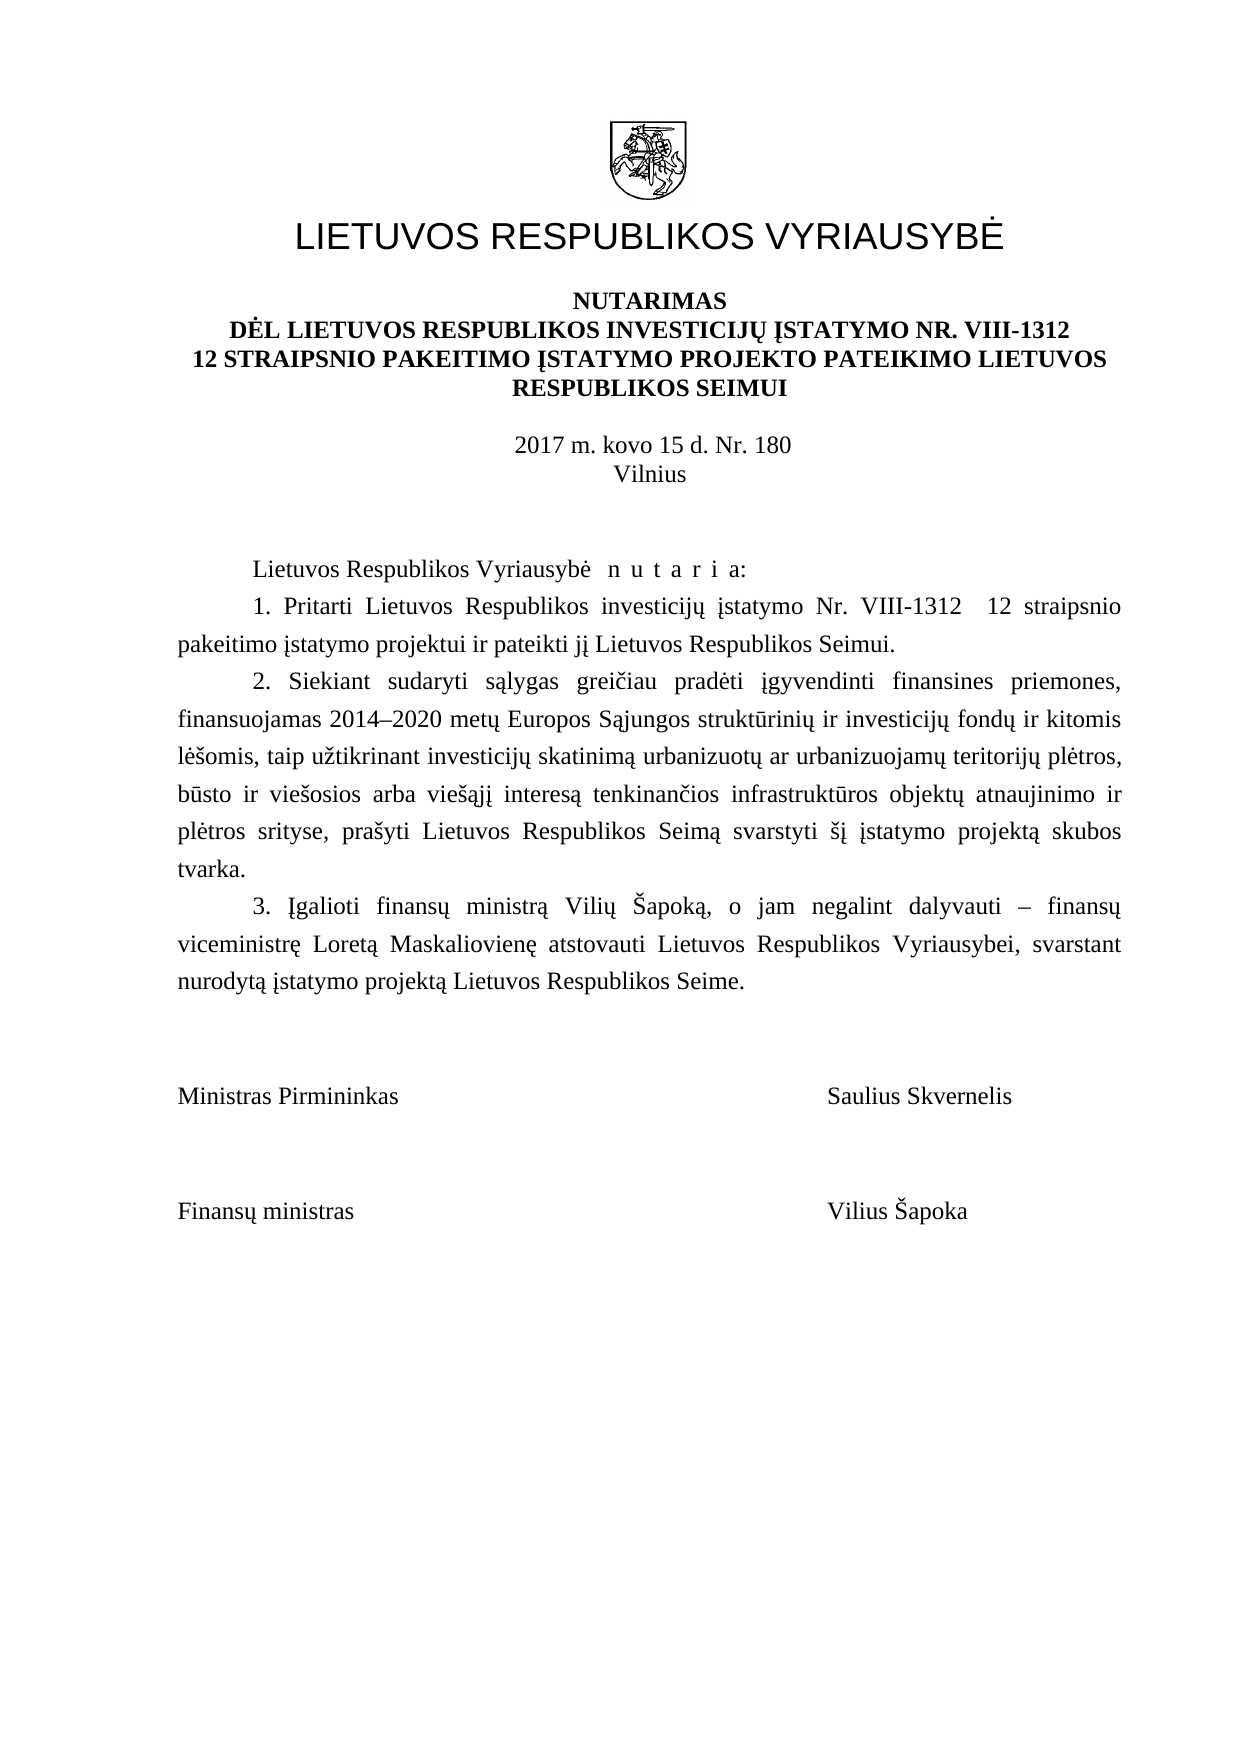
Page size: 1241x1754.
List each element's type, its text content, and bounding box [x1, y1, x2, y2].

text DĖL LIETUVOS RESPUBLIKOS INVESTICIJŲ ĮSTATYMO NR. VIII-1312 12 STRAIPSNIO PAKEITIMO ĮSTATYMO PROJEKTO PATEIKIMO LIETUVOS RESPUBLIKOS SEIMUI [177, 315, 1122, 401]
text 1. Pritarti Lietuvos Respublikos investicijų įstatymo Nr. VIII-1312 12 straipsnio pakeitimo įstatymo projektui ir pateikti jį Lietuvos Respublikos Seimui. [177, 583, 1122, 658]
text 3. Įgalioti finansų ministrą Vilių Šapoką, o jam negalint dalyvauti – finansų viceministrę Loretą Maskaliovienę atstovauti Lietuvos Respublikos Vyriausybei, svarstant nurodytą įstatymo projektą Lietuvos Respublikos Seime. [177, 883, 1122, 995]
text Ministras Pirmininkas Saulius Skvernelis [177, 1081, 1122, 1110]
text nutarimas [177, 286, 1122, 315]
text Finansų ministras Vilius Šapoka [177, 1196, 1122, 1225]
text Vilnius [177, 459, 1122, 488]
text Lietuvos Respublikos Vyriausybė nutaria: [177, 545, 1122, 583]
text 2017 m. kovo 15 d. Nr. 180 [177, 430, 1122, 459]
text Lietuvos Respublikos Vyriausybė [177, 214, 1122, 258]
text 2. Siekiant sudaryti sąlygas greičiau pradėti įgyvendinti finansines priemones, finansuojamas 2014–2020 metų Europos Sąjungos struktūrinių ir investicijų fondų ir kitomis lėšomis, taip užtikrinant investicijų skatinimą urbanizuotų ar urbanizuojamų teritorijų plėtros, būsto ir viešosios arba viešąjį interesą tenkinančios infrastruktūros objektų atnaujinimo ir plėtros srityse, prašyti Lietuvos Respublikos Seimą svarstyti šį įstatymo projektą skubos tvarka. [177, 658, 1122, 883]
